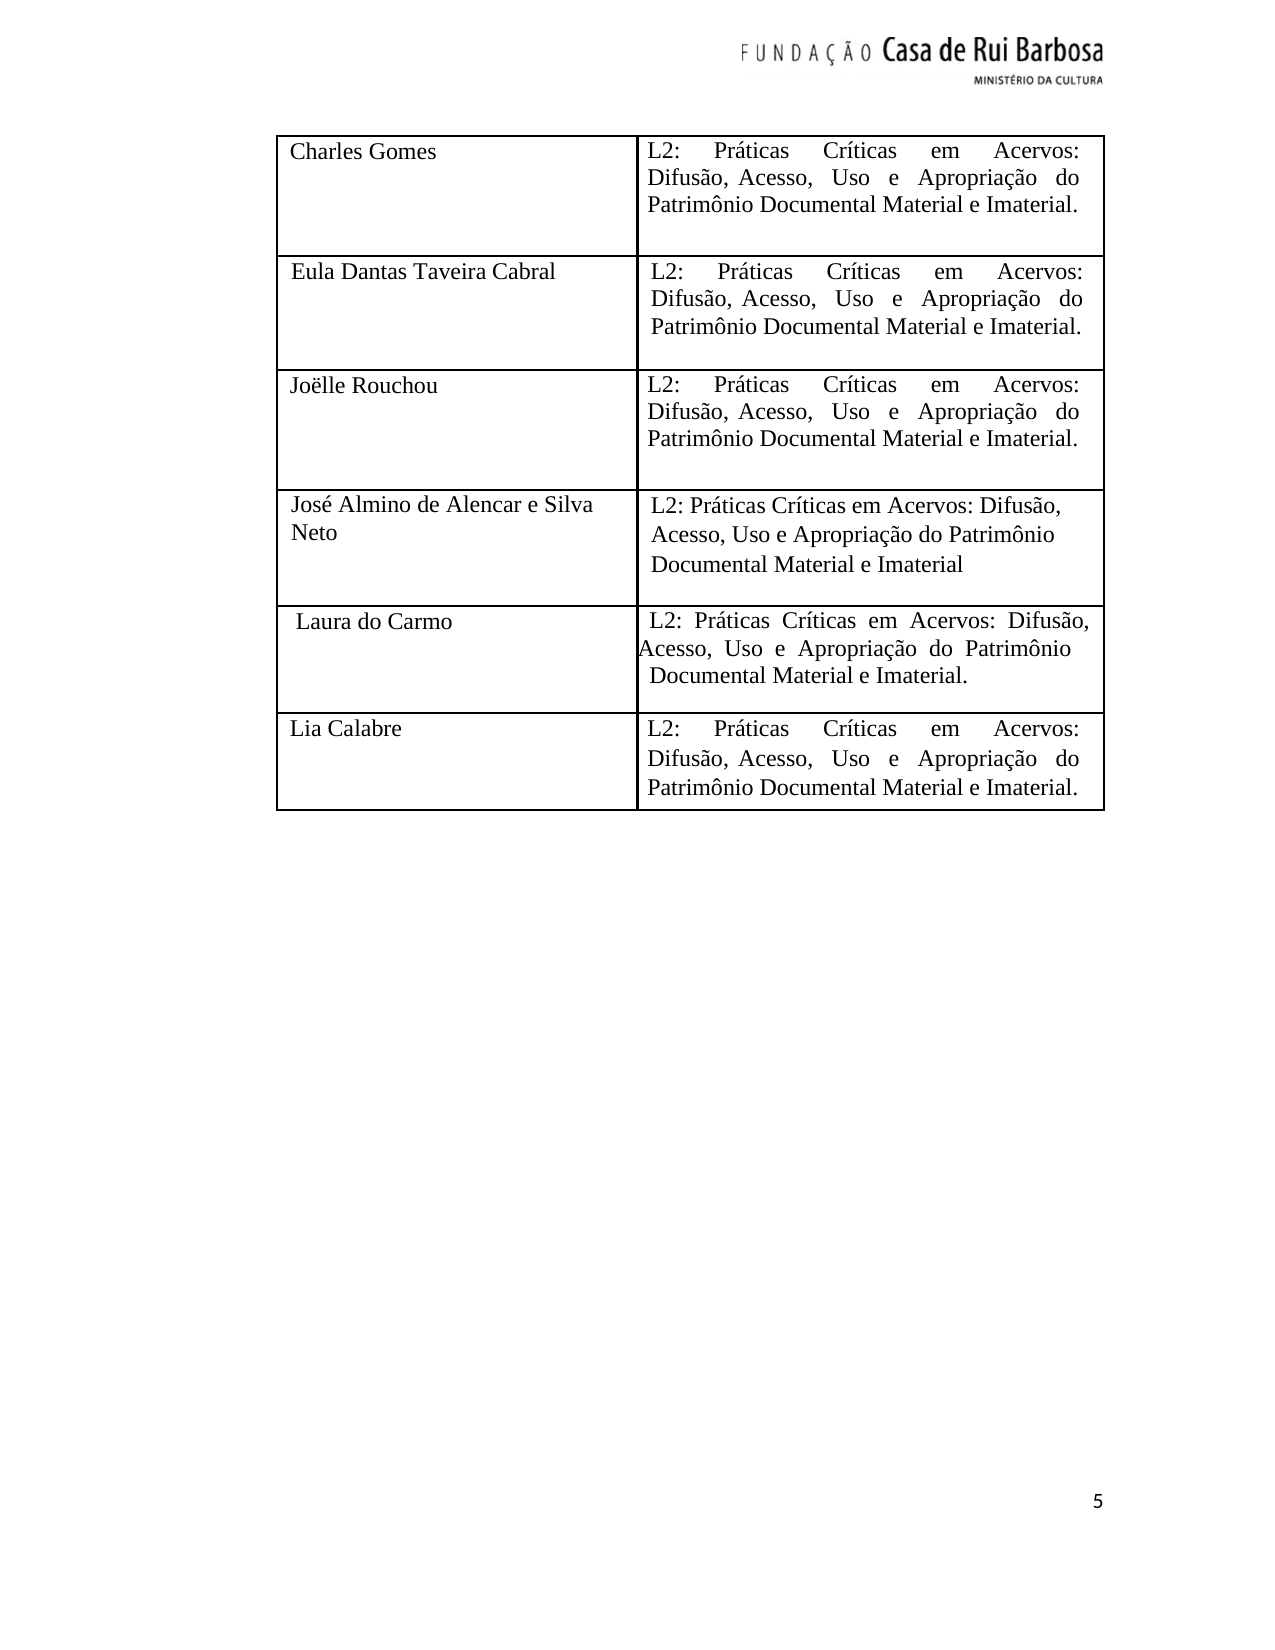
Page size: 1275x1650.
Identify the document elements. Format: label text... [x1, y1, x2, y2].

table_cell Joëlle Rouchou [278, 371, 636, 489]
table_cell José Almino de Alencar e Silva Neto [278, 491, 636, 604]
table_cell L2: Práticas Críticas em Acervos: Difusão, Acesso, Uso e Apropriação do Patrimônio Documental Material e Imaterial [639, 491, 1103, 604]
table_cell L2: Práticas Críticas em Acervos: Difusão, Acesso, Uso e Apropriação do Patrimônio Documental Material e Imaterial. [639, 257, 1103, 369]
table_cell Charles Gomes [278, 137, 636, 255]
table_cell L2: Práticas Críticas em Acervos: Difusão, Acesso, Uso e Apropriação do Patrimônio Documental Material e Imaterial. [639, 607, 1103, 712]
table_cell Laura do Carmo [278, 607, 636, 712]
table_cell Lia Calabre [278, 714, 636, 808]
table_cell L2: Práticas Críticas em Acervos: Difusão, Acesso, Uso e Apropriação do Patrimônio Documental Material e Imaterial. [639, 137, 1103, 255]
table_cell L2: Práticas Críticas em Acervos: Difusão, Acesso, Uso e Apropriação do Patrimônio Documental Material e Imaterial. [639, 371, 1103, 489]
table_cell Eula Dantas Taveira Cabral [278, 257, 636, 369]
table_cell L2: Práticas Críticas em Acervos: Difusão, Acesso, Uso e Apropriação do Patrimônio Documental Material e Imaterial. [639, 714, 1103, 808]
